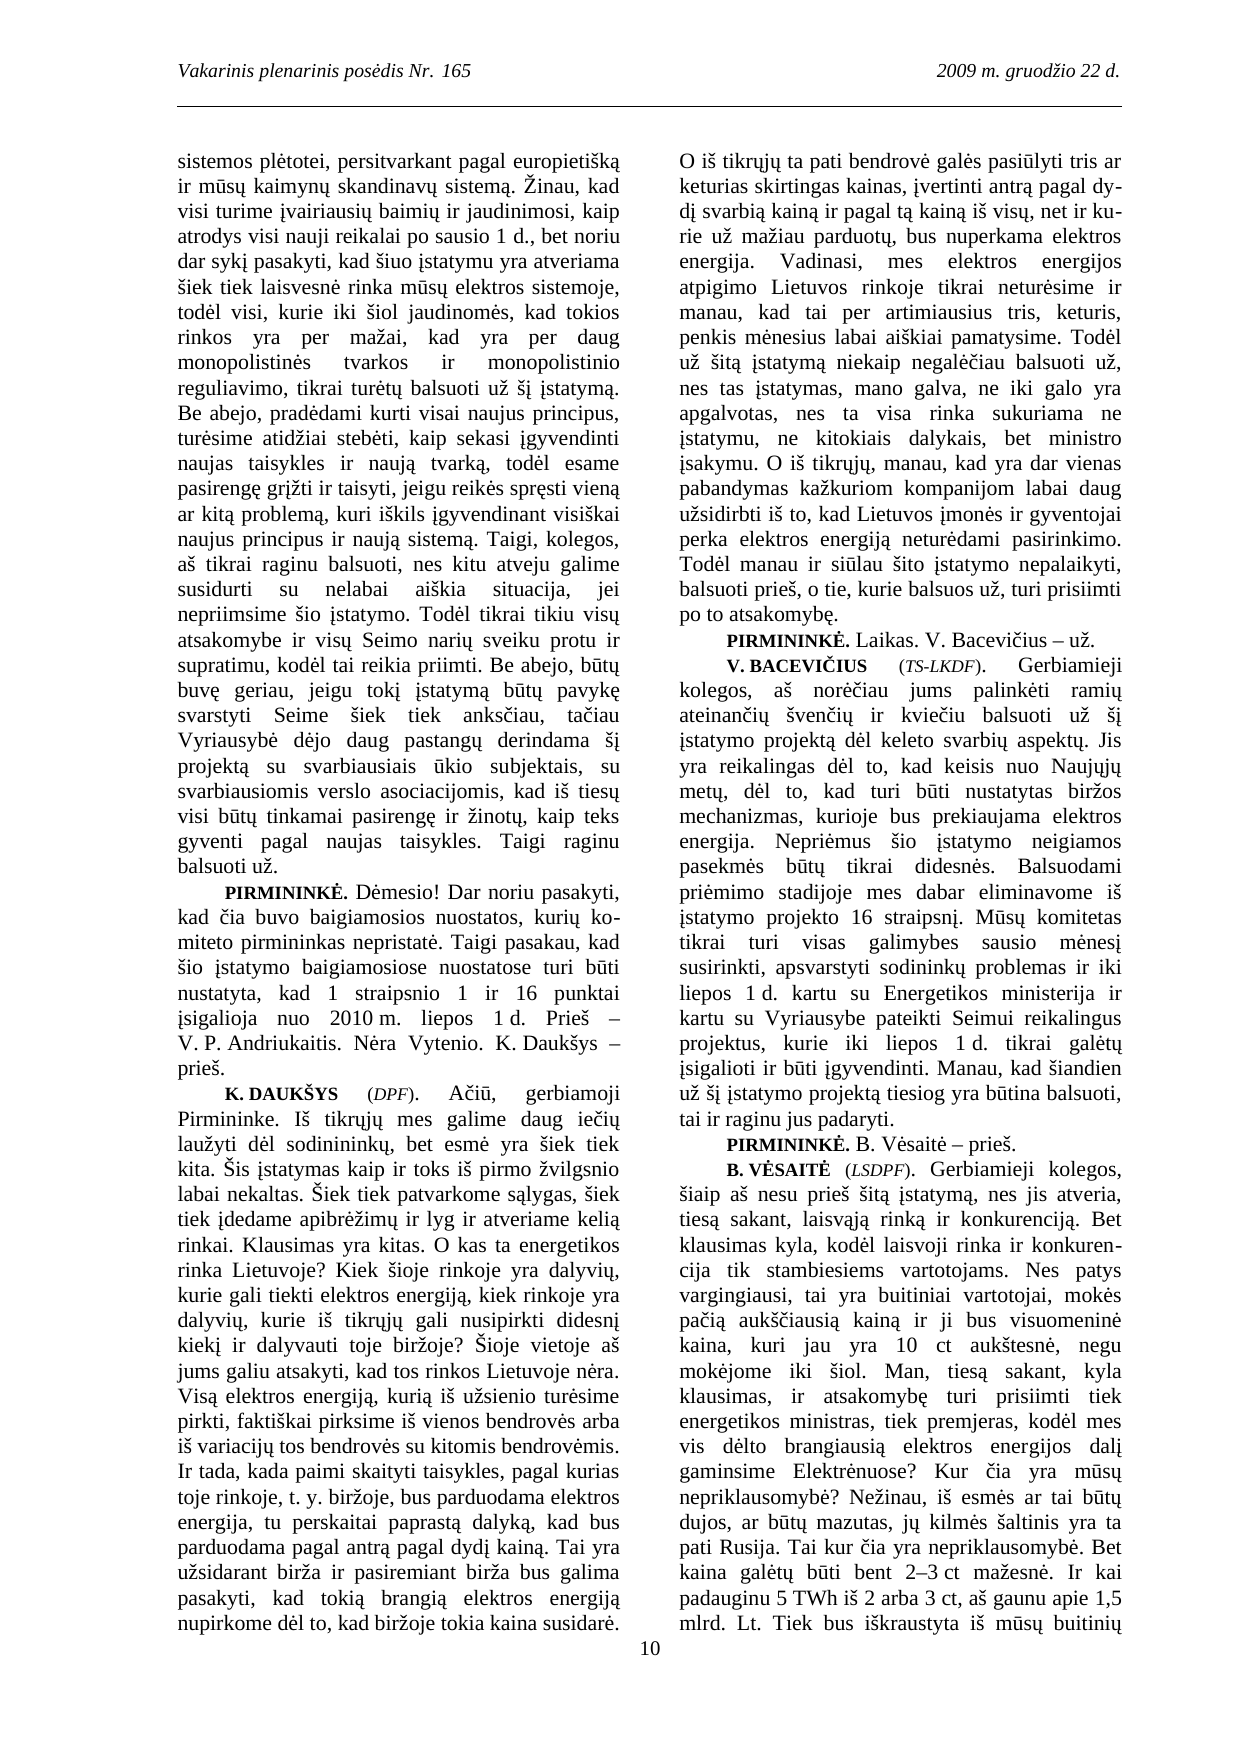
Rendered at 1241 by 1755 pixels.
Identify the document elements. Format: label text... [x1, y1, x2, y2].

text sistemos plėtotei, persitvarkant pagal europietišką ir mūsų kaimynų skandinavų sistemą. Žinau, kad visi turime įvairiausių baimių ir jaudinimosi, kaip atrodys visi nauji reikalai po sausio 1 d., bet noriu dar sykį pasakyti, kad šiuo įstatymu yra atveriama šiek tiek laisvesnė rinka mūsų elektros sistemoje, todėl visi, kurie iki šiol jaudinomės, kad tokios rinkos yra per mažai, kad yra per daug monopolistinės tvarkos ir monopolistinio reguliavimo, tikrai turėtų balsuoti už šį įstatymą. Be abejo, pradėdami kurti visai naujus principus, turėsime atidžiai stebėti, kaip sekasi įgyvendinti naujas taisykles ir naują tvarką, todėl esame pasirengę grįžti ir taisyti, jeigu reikės spręsti vieną ar kitą problemą, kuri iškils įgyvendinant visiškai naujus principus ir naują sistemą. Taigi, kolegos, aš tikrai raginu balsuoti, nes kitu atveju galime susidurti su nelabai aiškia situacija, jei nepriimsime šio įstatymo. Todėl tikrai tikiu visų atsakomybe ir visų Seimo narių sveiku protu ir supratimu, kodėl tai reikia priimti. Be abejo, būtų buvę geriau, jeigu tokį įstatymą būtų pavykę svarstyti Seime šiek tiek anksčiau, tačiau Vyriausybė dėjo daug pastangų derindama šį projektą su svarbiausiais ūkio su­bjektais, su svarbiausiomis verslo asociacijomis, kad iš tiesų visi būtų tinkamai pasirengę ir žinotų, kaip teks gyventi pagal naujas taisykles. Taigi raginu balsuoti už. [177, 148, 620, 879]
text PIRMININKĖ. Laikas. V. Bacevičius – už. [679, 627, 1122, 652]
text PIRMININKĖ. Dėmesio! Dar noriu pasakyti, kad čia buvo baigiamosios nuostatos, kurių ko­miteto pirmininkas nepristatė. Taigi pasakau, kad šio įstatymo baigiamosiose nuostatose turi būti nustatyta, kad 1 straipsnio 1 ir 16 punktai įsigalioja nuo 2010 m. liepos 1 d. Prieš – V. P. Andriu­kai­tis. Nė­ra Vytenio. K. Daukšys – prieš. [177, 879, 620, 1080]
text K. DAUKŠYS (DPF). Ačiū, gerbiamoji Pirmininke. Iš tikrųjų mes galime daug iečių laužyti dėl sodinininkų, bet esmė yra šiek tiek kita. Šis įstatymas kaip ir toks iš pirmo žvilgsnio labai nekaltas. Šiek tiek patvarkome sąlygas, šiek tiek įdedame apibrėžimų ir lyg ir atveriame kelią rinkai. Klausimas yra kitas. O kas ta energetikos rinka Lietuvoje? Kiek šioje rinkoje yra dalyvių, kurie gali tiekti elektros energiją, kiek rinkoje yra dalyvių, kurie iš tikrųjų gali nusipirkti didesnį kiekį ir dalyvauti toje biržoje? Šioje vietoje aš jums galiu atsakyti, kad tos rinkos Lietuvoje nėra. Visą elektros energiją, kurią iš užsienio turėsime pirkti, faktiškai pirksime iš vienos bendrovės arba iš variacijų tos bendrovės su kitomis bendrovėmis. Ir tada, kada paimi skaityti taisykles, pagal kurias toje rinkoje, t. y. biržoje, bus parduodama elektros energija, tu perskaitai paprastą dalyką, kad bus parduodama pagal antrą pagal dydį kainą. Tai yra užsidarant birža ir pasiremiant birža bus galima pasakyti, kad tokią brangią elektros energiją nupirkome dėl to, kad biržoje tokia kaina susidarė. [177, 1080, 620, 1635]
text O iš tikrųjų ta pati bendrovė galės pasiūlyti tris ar ke­turias skirtingas kainas, įvertinti antrą pagal dy­dį svarbią kainą ir pagal tą kainą iš visų, net ir ku­rie už mažiau parduotų, bus nuperkama elektros energija. Vadinasi, mes elektros energijos atpigimo Lietuvos rinkoje tikrai neturėsime ir manau, kad tai per artimiausius tris, keturis, penkis mėnesius labai aiškiai pamatysime. Todėl už šitą įstatymą niekaip negalėčiau balsuoti už, nes tas įstatymas, mano galva, ne iki galo yra apgalvotas, nes ta visa rinka sukuriama ne įstatymu, ne kitokiais dalykais, bet ministro įsakymu. O iš tikrųjų, manau, kad yra dar vienas pabandymas kažkuriom kompanijom labai daug užsidirbti iš to, kad Lietuvos įmonės ir gyventojai perka elektros energiją neturėdami pasirinkimo. Todėl manau ir siūlau šito įstatymo nepalaikyti, balsuoti prieš, o tie, kurie balsuos už, turi prisiimti po to atsakomybę. [679, 148, 1122, 627]
text V. BACEVIČIUS (TS-LKDF). Gerbiamieji kolegos, aš norėčiau jums palinkėti ramių ateinančių švenčių ir kviečiu balsuoti už šį įstatymo projektą dėl keleto svarbių aspektų. Jis yra reikalingas dėl to, kad keisis nuo Naujųjų metų, dėl to, kad turi būti nustatytas biržos mechanizmas, kurioje bus prekiaujama elektros energija. Nepriėmus šio įstatymo neigiamos pasekmės būtų tikrai didesnės. Balsuodami priėmimo stadijoje mes dabar eliminavome iš įstatymo projekto 16 straipsnį. Mūsų komitetas tikrai turi visas galimybes sausio mėnesį susirinkti, apsvarstyti sodininkų problemas ir iki liepos 1 d. kartu su Energetikos ministerija ir kartu su Vyriausybe pateikti Seimui reikalingus projektus, kurie iki liepos 1 d. tikrai galėtų įsigalioti ir būti įgyvendinti. Manau, kad šiandien už šį įstatymo projektą tiesiog yra būtina balsuoti, tai ir raginu jus padaryti. [679, 652, 1122, 1131]
text PIRMININKĖ. B. Vėsaitė – prieš. [679, 1131, 1122, 1156]
text B. VĖSAITĖ (LSDPF). Gerbiamieji kolegos, šiaip aš nesu prieš šitą įstatymą, nes jis atveria, tiesą sakant, laisvąją rinką ir konkurenciją. Bet klausimas kyla, kodėl laisvoji rinka ir konkuren­cija tik stambiesiems vartotojams. Nes patys vargingiausi, tai yra buitiniai vartotojai, mokės pačią aukščiausią kainą ir ji bus visuomeninė kaina, kuri jau yra 10 ct aukštesnė, negu mokėjome iki šiol. Man, tiesą sakant, kyla klausimas, ir atsakomybę turi prisiimti tiek energetikos ministras, tiek premjeras, kodėl mes vis dėlto brangiausią elektros ener­gijos dalį gaminsime Elektrėnuose? Kur čia yra mūsų nepriklausomybė? Nežinau, iš esmės ar tai būtų dujos, ar būtų mazutas, jų kilmės šaltinis yra ta pati Rusija. Tai kur čia yra nepriklausomybė. Bet kaina galėtų būti bent 2–3 ct mažesnė. Ir kai padauginu 5 TWh iš 2 arba 3 ct, aš gaunu apie 1,5 mlrd. Lt. Tiek bus iškraustyta iš mūsų buitinių [679, 1156, 1122, 1635]
